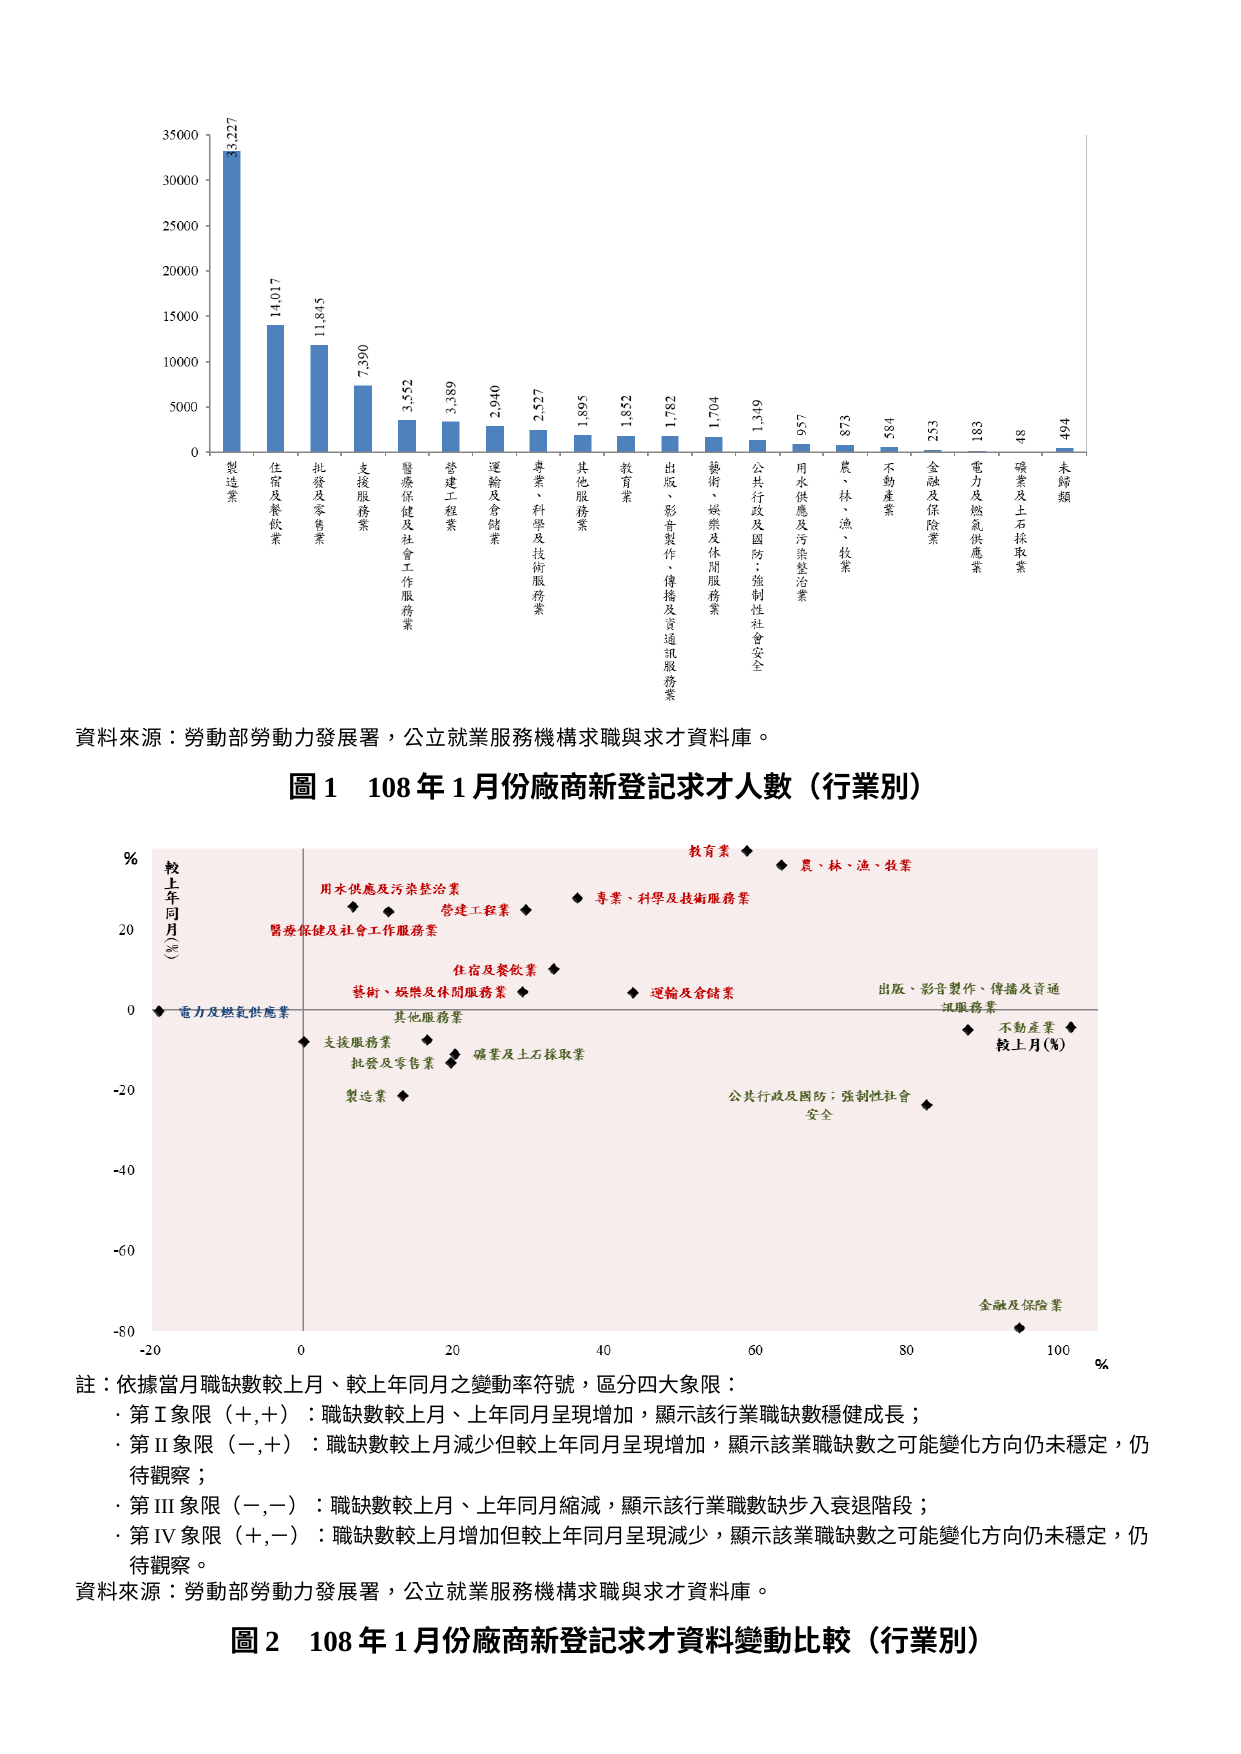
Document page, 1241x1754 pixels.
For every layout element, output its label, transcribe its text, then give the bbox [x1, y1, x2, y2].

picture [103, 832, 1122, 1369]
list 第II象限（－,＋）：職缺數較上月減少但較上年同月呈現增加，顯示該業職缺數之可能變化方向仍未穩定，仍待觀察； [114, 1429, 1152, 1489]
list 第IV象限（＋,－）：職缺數較上月增加但較上年同月呈現減少，顯示該業職缺數之可能變化方向仍未穩定，仍待觀察。 [114, 1519, 1152, 1580]
text 資料來源：勞動部勞動力發展署，公立就業服務機構求職與求才資料庫。 [75, 1580, 1152, 1605]
text 註：依據當月職缺數較上月、較上年同月之變動率符號，區分四大象限： [75, 1368, 1152, 1398]
list 第Ｉ象限（＋,＋）：職缺數較上月、上年同月呈現增加，顯示該行業職缺數穩健成長； [114, 1398, 1152, 1429]
picture [109, 112, 1118, 721]
list 第III象限（－,－）：職缺數較上月、上年同月縮減，顯示該行業職數缺步入衰退階段； [114, 1489, 1152, 1519]
text 圖1 108年1月份廠商新登記求才人數（行業別） [75, 764, 1152, 806]
text 資料來源：勞動部勞動力發展署，公立就業服務機構求職與求才資料庫。 [75, 721, 1152, 751]
picture [192, 75, 1241, 95]
text 圖2 108年1月份廠商新登記求才資料變動比較（行業別） [75, 1617, 1152, 1659]
